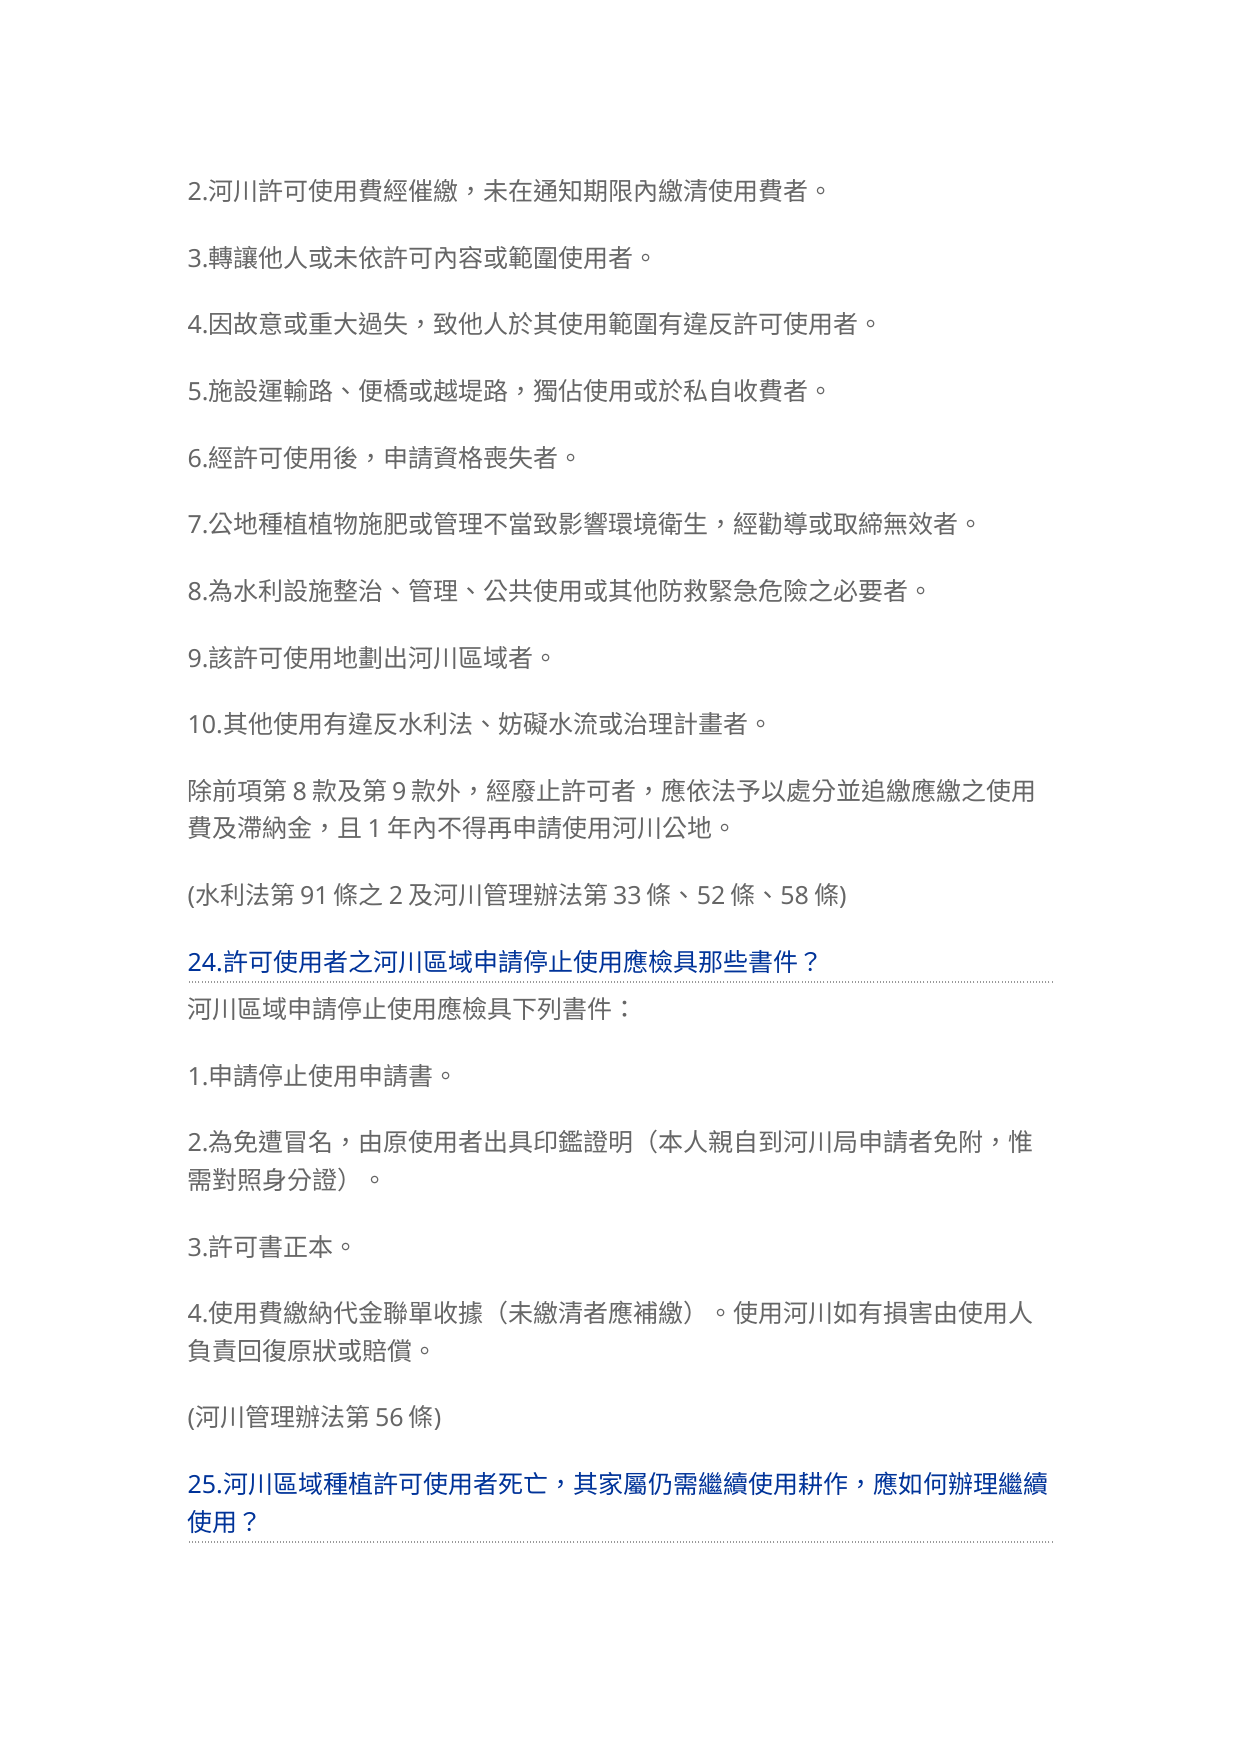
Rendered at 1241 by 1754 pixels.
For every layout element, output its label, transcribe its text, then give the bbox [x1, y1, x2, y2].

text 5.施設運輸路、便橋或越堤路，獨佔使用或於私自收費者。 [187, 364, 1053, 402]
text 25.河川區域種植許可使用者死亡，其家屬仍需繼續使用耕作，應如何辦理繼續使用？ [187, 1458, 1053, 1543]
text 4.使用費繳納代金聯單收據（未繳清者應補繳）。使用河川如有損害由使用人負責回復原狀或賠償。 [187, 1287, 1053, 1362]
text 10.其他使用有違反水利法、妨礙水流或治理計畫者。 [187, 698, 1053, 735]
text 河川區域申請停止使用應檢具下列書件： [187, 983, 1053, 1020]
text 2.為免遭冒名，由原使用者出具印鑑證明（本人親自到河川局申請者免附，惟需對照身分證）。 [187, 1116, 1053, 1191]
text 8.為水利設施整治、管理、公共使用或其他防救緊急危險之必要者。 [187, 564, 1053, 602]
text (水利法第91條之2及河川管理辦法第33條、52條、58條) [187, 869, 1053, 906]
text 3.轉讓他人或未依許可內容或範圍使用者。 [187, 231, 1053, 269]
text 6.經許可使用後，申請資格喪失者。 [187, 431, 1053, 469]
text 4.因故意或重大過失，致他人於其使用範圍有違反許可使用者。 [187, 298, 1053, 335]
text 2.河川許可使用費經催繳，未在通知期限內繳清使用費者。 [187, 164, 1053, 202]
text 除前項第8款及第9款外，經廢止許可者，應依法予以處分並追繳應繳之使用費及滯納金，且1年內不得再申請使用河川公地。 [187, 764, 1053, 839]
text 24.許可使用者之河川區域申請停止使用應檢具那些書件？ [187, 935, 1053, 983]
text 3.許可書正本。 [187, 1220, 1053, 1258]
text 7.公地種植植物施肥或管理不當致影響環境衛生，經勸導或取締無效者。 [187, 498, 1053, 535]
text 1.申請停止使用申請書。 [187, 1049, 1053, 1087]
text (河川管理辦法第56條) [187, 1391, 1053, 1428]
text 9.該許可使用地劃出河川區域者。 [187, 631, 1053, 669]
